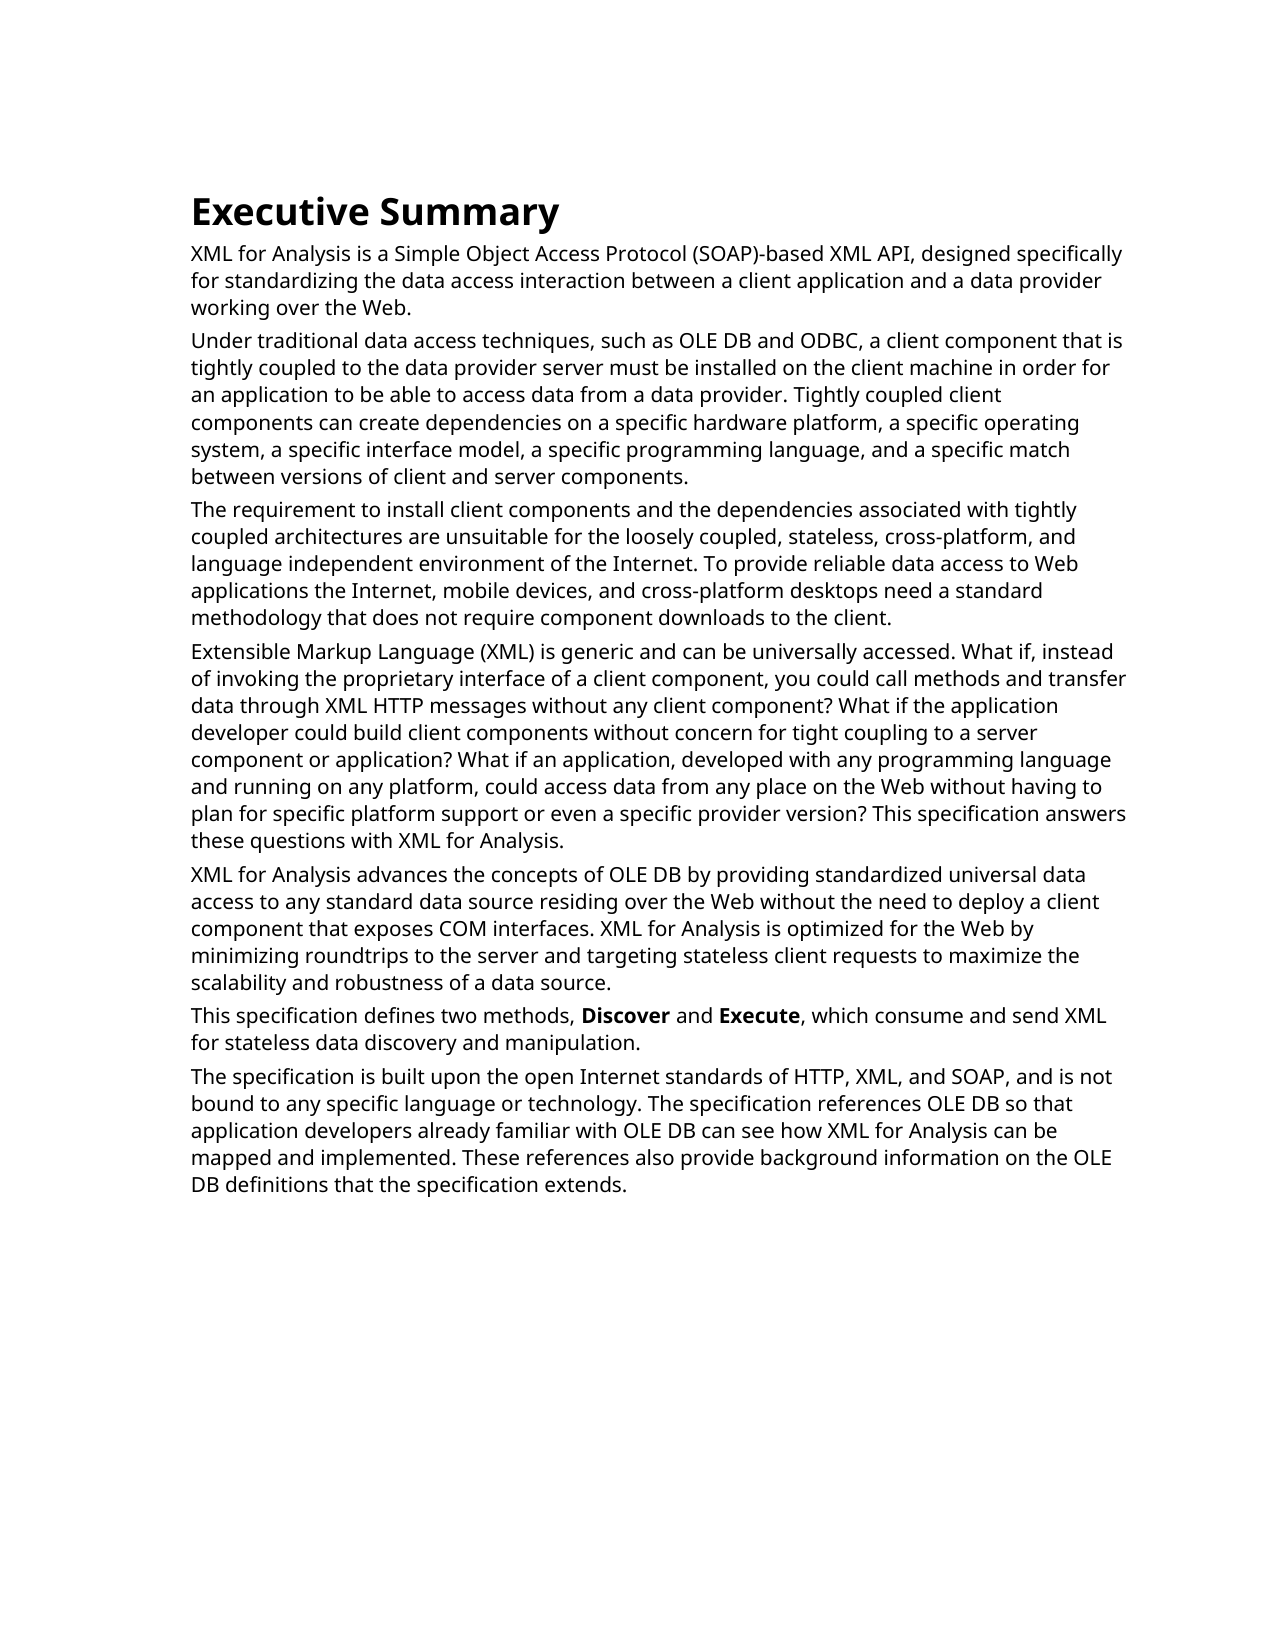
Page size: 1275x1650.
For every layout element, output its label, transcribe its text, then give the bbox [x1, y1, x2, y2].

text XML for Analysis is a Simple Object Access Protocol (SOAP)-based XML API, designed specifically for standardizing the data access interaction between a client application and a data provider working over the Web. [191, 239, 1128, 321]
subtitle Executive Summary [191, 192, 1128, 233]
text The specification is built upon the open Internet standards of HTTP, XML, and SOAP, and is not bound to any specific language or technology. The specification references OLE DB so that application developers already familiar with OLE DB can see how XML for Analysis can be mapped and implemented. These references also provide background information on the OLE DB definitions that the specification extends. [191, 1062, 1128, 1198]
text The requirement to install client components and the dependencies associated with tightly coupled architectures are unsuitable for the loosely coupled, stateless, cross-platform, and language independent environment of the Internet. To provide reliable data access to Web applications the Internet, mobile devices, and cross-platform desktops need a standard methodology that does not require component downloads to the client. [191, 496, 1128, 631]
text Under traditional data access techniques, such as OLE DB and ODBC, a client component that is tightly coupled to the data provider server must be installed on the client machine in order for an application to be able to access data from a data provider. Tightly coupled client components can create dependencies on a specific hardware platform, a specific operating system, a specific interface model, a specific programming language, and a specific match between versions of client and server components. [191, 327, 1128, 489]
text XML for Analysis advances the concepts of OLE DB by providing standardized universal data access to any standard data source residing over the Web without the need to deploy a client component that exposes COM interfaces. XML for Analysis is optimized for the Web by minimizing roundtrips to the server and targeting stateless client requests to maximize the scalability and robustness of a data source. [191, 860, 1128, 996]
text Extensible Markup Language (XML) is generic and can be universally accessed. What if, instead of invoking the proprietary interface of a client component, you could call methods and transfer data through XML HTTP messages without any client component? What if the application developer could build client components without concern for tight coupling to a server component or application? What if an application, developed with any programming language and running on any platform, could access data from any place on the Web without having to plan for specific platform support or even a specific provider version? This specification answers these questions with XML for Analysis. [191, 637, 1128, 854]
text This specification defines two methods, Discover and Execute, which consume and send XML for stateless data discovery and manipulation. [191, 1002, 1128, 1056]
